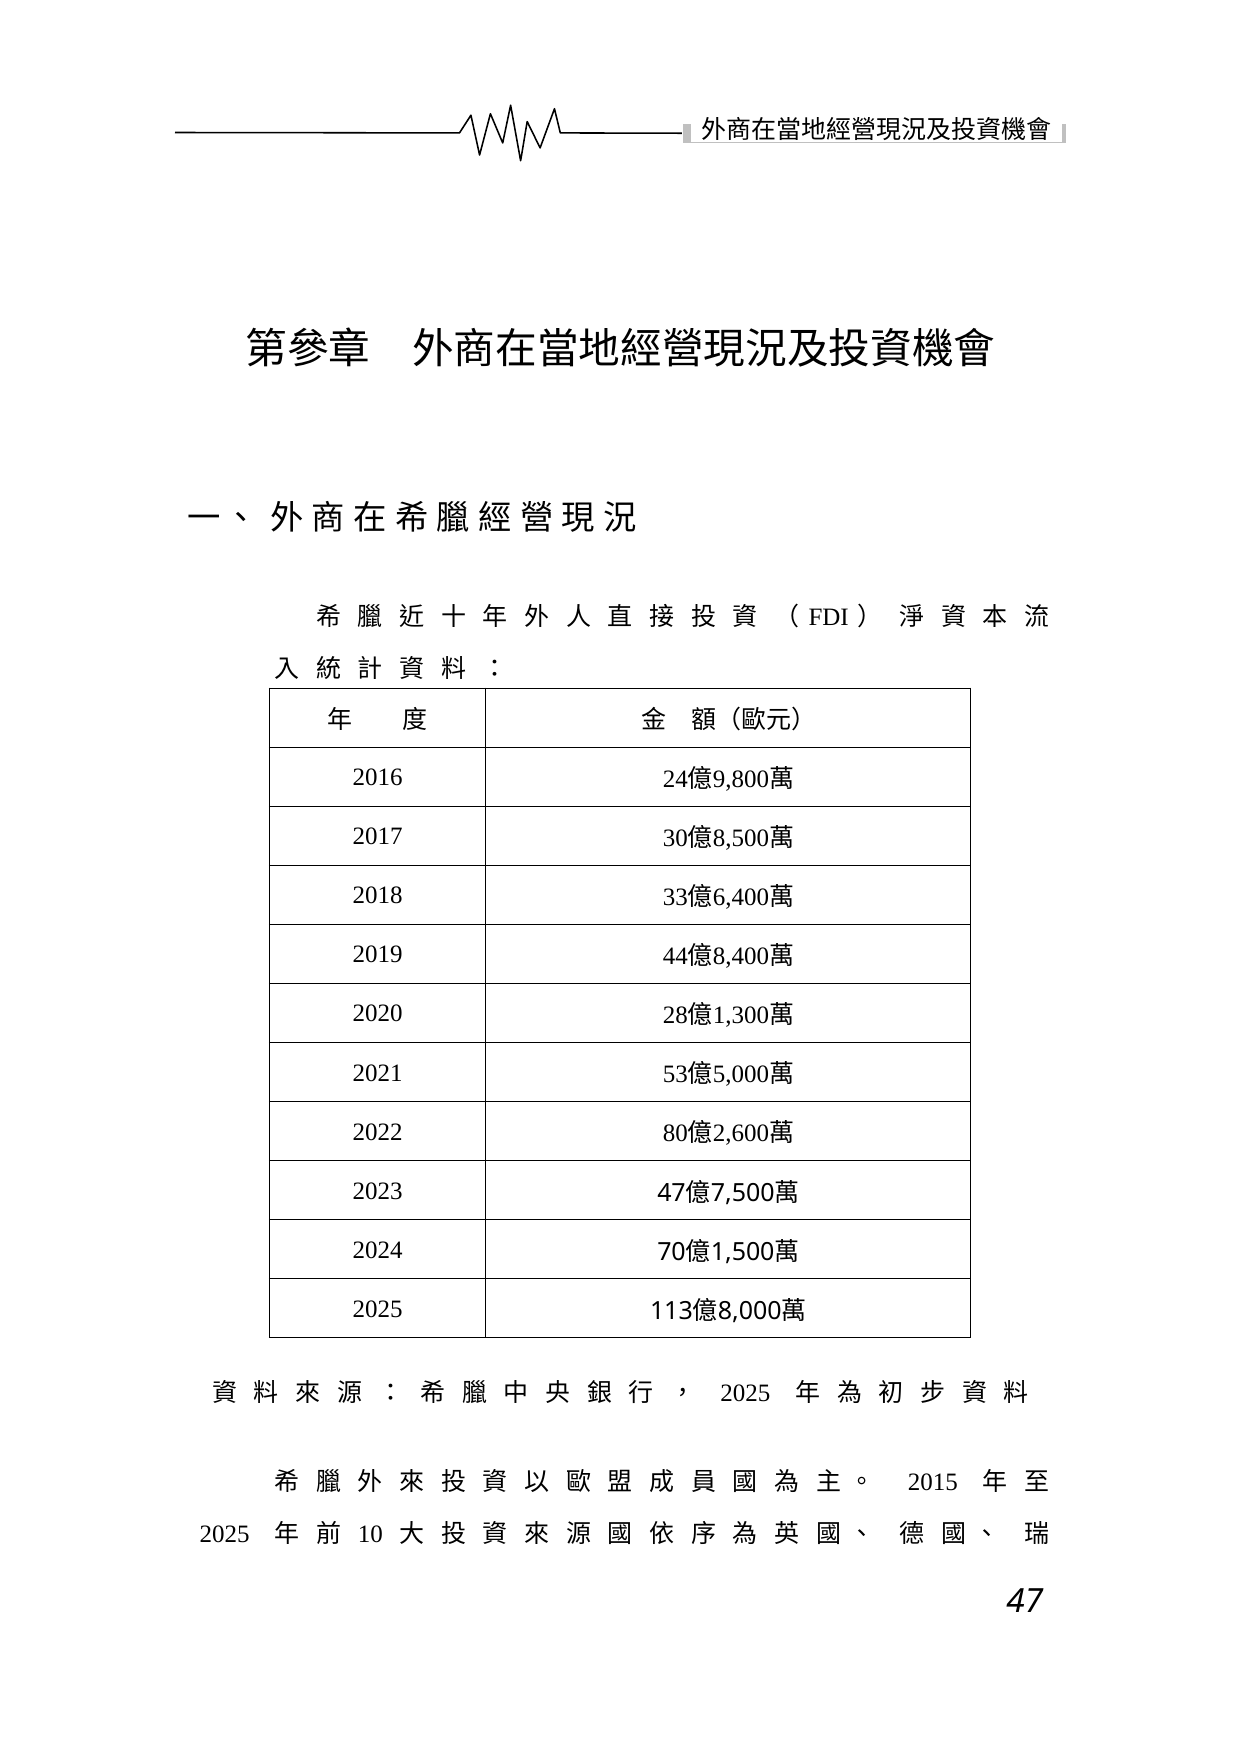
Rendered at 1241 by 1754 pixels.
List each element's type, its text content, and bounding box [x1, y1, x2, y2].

table_cell 44億8,400萬 [486, 925, 970, 983]
table_header 年 度 [270, 689, 485, 747]
table_cell 2016 [270, 748, 485, 806]
table_cell 2018 [270, 866, 485, 924]
table_cell 2022 [270, 1102, 485, 1160]
table_cell 30億8,500萬 [486, 807, 970, 865]
table_cell 2019 [270, 925, 485, 983]
text 希臘近十年外人直接投資（FDI）淨資本流入統計資料： [238, 563, 1058, 688]
table_cell 113億8,000萬 [486, 1279, 970, 1337]
table_cell 2025 [270, 1279, 485, 1337]
table_cell 24億9,800萬 [486, 748, 970, 806]
table_cell 2021 [270, 1043, 485, 1101]
table_cell 2017 [270, 807, 485, 865]
text 一、外商在希臘經營現況 [183, 473, 1058, 536]
table_cell 53億5,000萬 [486, 1043, 970, 1101]
text 第參章 外商在當地經營現況及投資機會 [183, 304, 1058, 366]
text 希臘外來投資以歐盟成員國為主。2015年至2025年前10大投資來源國依序為英國、德國、瑞 [183, 1428, 1058, 1553]
table_cell 2024 [270, 1220, 485, 1278]
text 資料來源：希臘中央銀行，2025年為初步資料 [183, 1338, 1058, 1401]
table_header 金 額（歐元） [486, 689, 970, 747]
table_cell 28億1,300萬 [486, 984, 970, 1042]
table_cell 70億1,500萬 [486, 1220, 970, 1278]
table_cell 47億7,500萬 [486, 1161, 970, 1219]
table_cell 33億6,400萬 [486, 866, 970, 924]
table_cell 2020 [270, 984, 485, 1042]
table_cell 2023 [270, 1161, 485, 1219]
table_cell 80億2,600萬 [486, 1102, 970, 1160]
